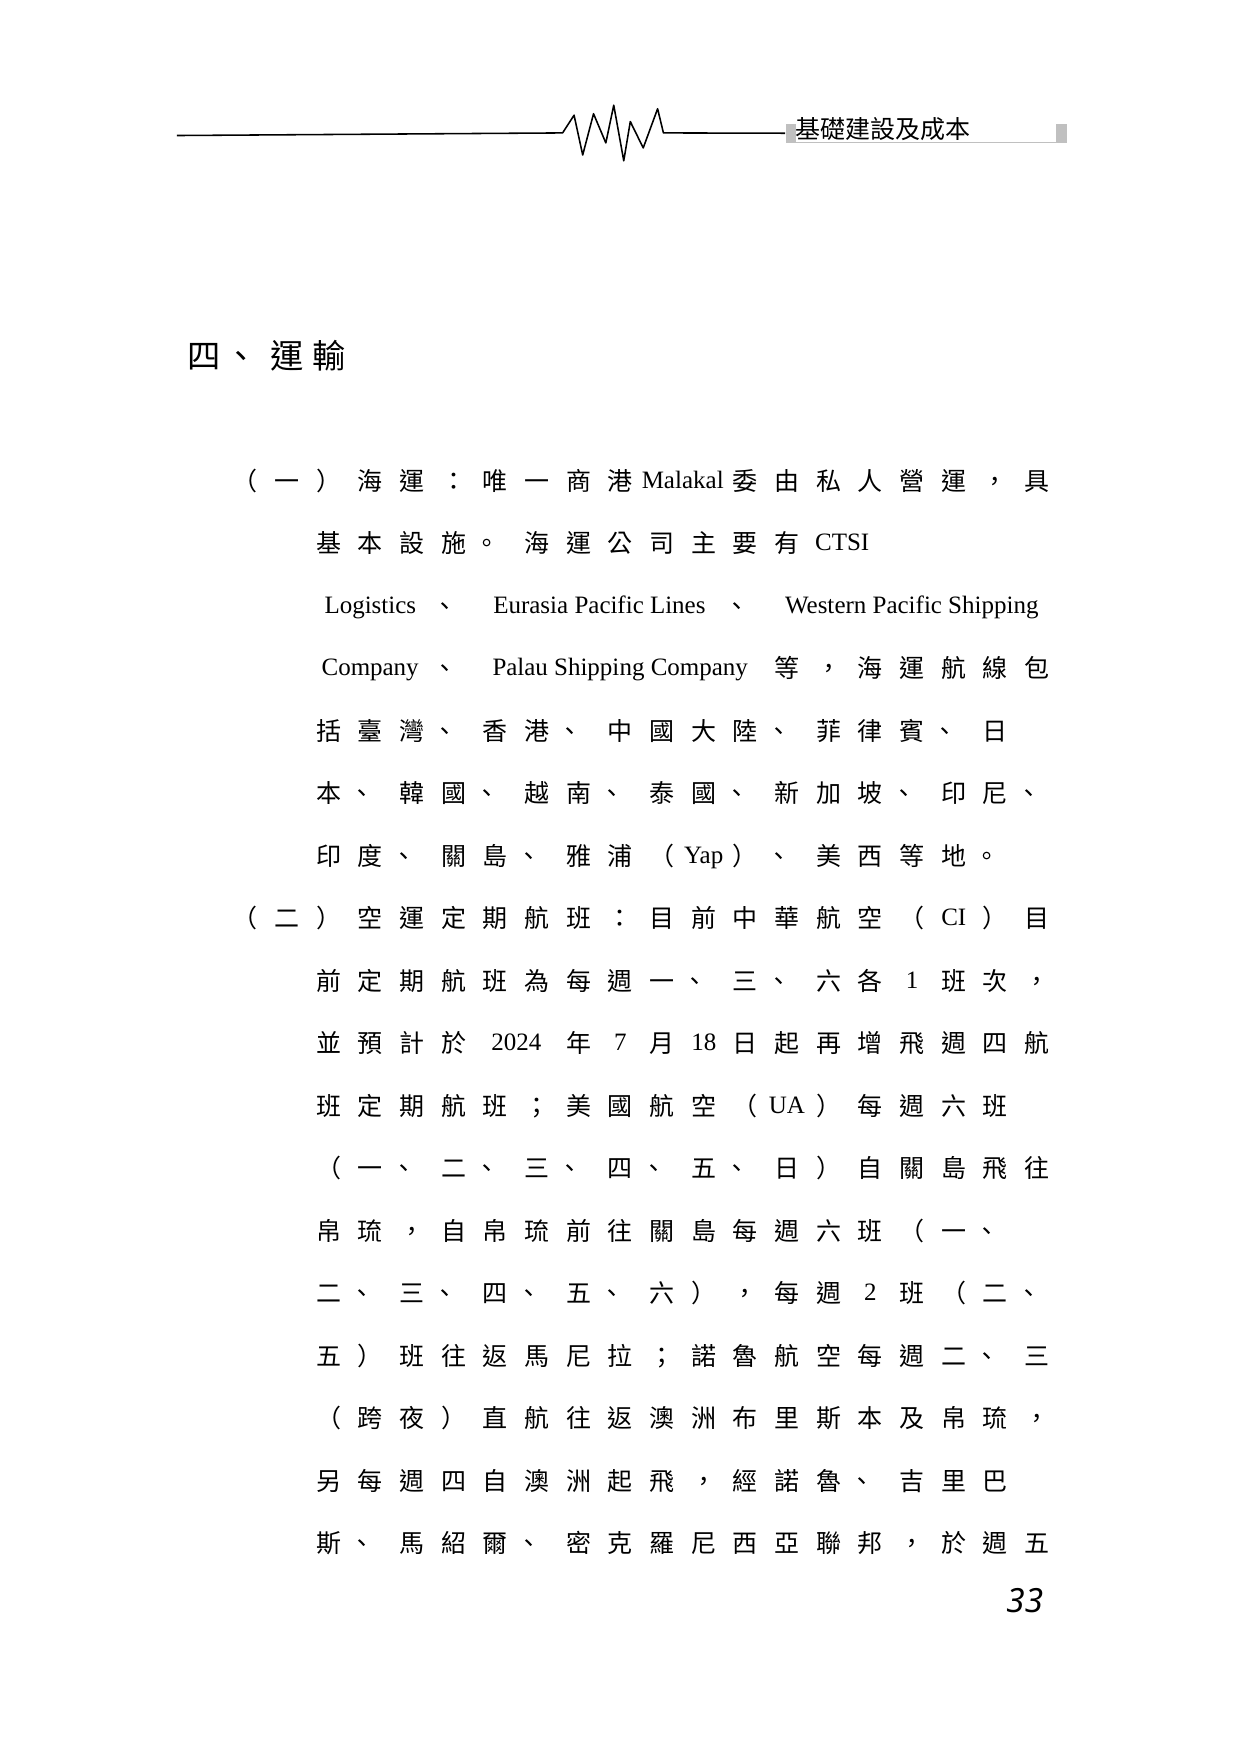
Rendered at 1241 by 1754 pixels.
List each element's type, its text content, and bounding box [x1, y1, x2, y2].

text （一）海運：唯一商港Malakal委由私人營運，具基本設施。海運公司主要有CTSI Logistics、Eurasia Pacific Lines、Western Pacific Shipping Company、Palau Shipping Company等，海運航線包括臺灣、香港、中國大陸、菲律賓、日本、韓國、越南、泰國、新加坡、印尼、印度、關島、雅浦（Yap）、美西等地。 [207, 438, 1058, 875]
text （二）空運定期航班：目前中華航空（CI）目前定期航班為每週一、三、六各1班次，並預計於2024年7月18日起再增飛週四航班定期航班；美國航空（UA）每週六班（一、二、三、四、五、日）自關島飛往帛琉，自帛琉前往關島每週六班（一、二、三、四、五、六），每週2班（二、五）班往返馬尼拉；諾魯航空每週二、三（跨夜）直航往返澳洲布里斯本及帛琉，另每週四自澳洲起飛，經諾魯、吉里巴斯、馬紹爾、密克羅尼西亞聯邦，於週五 [207, 875, 1058, 1563]
text 四、運輸 [183, 313, 1058, 375]
